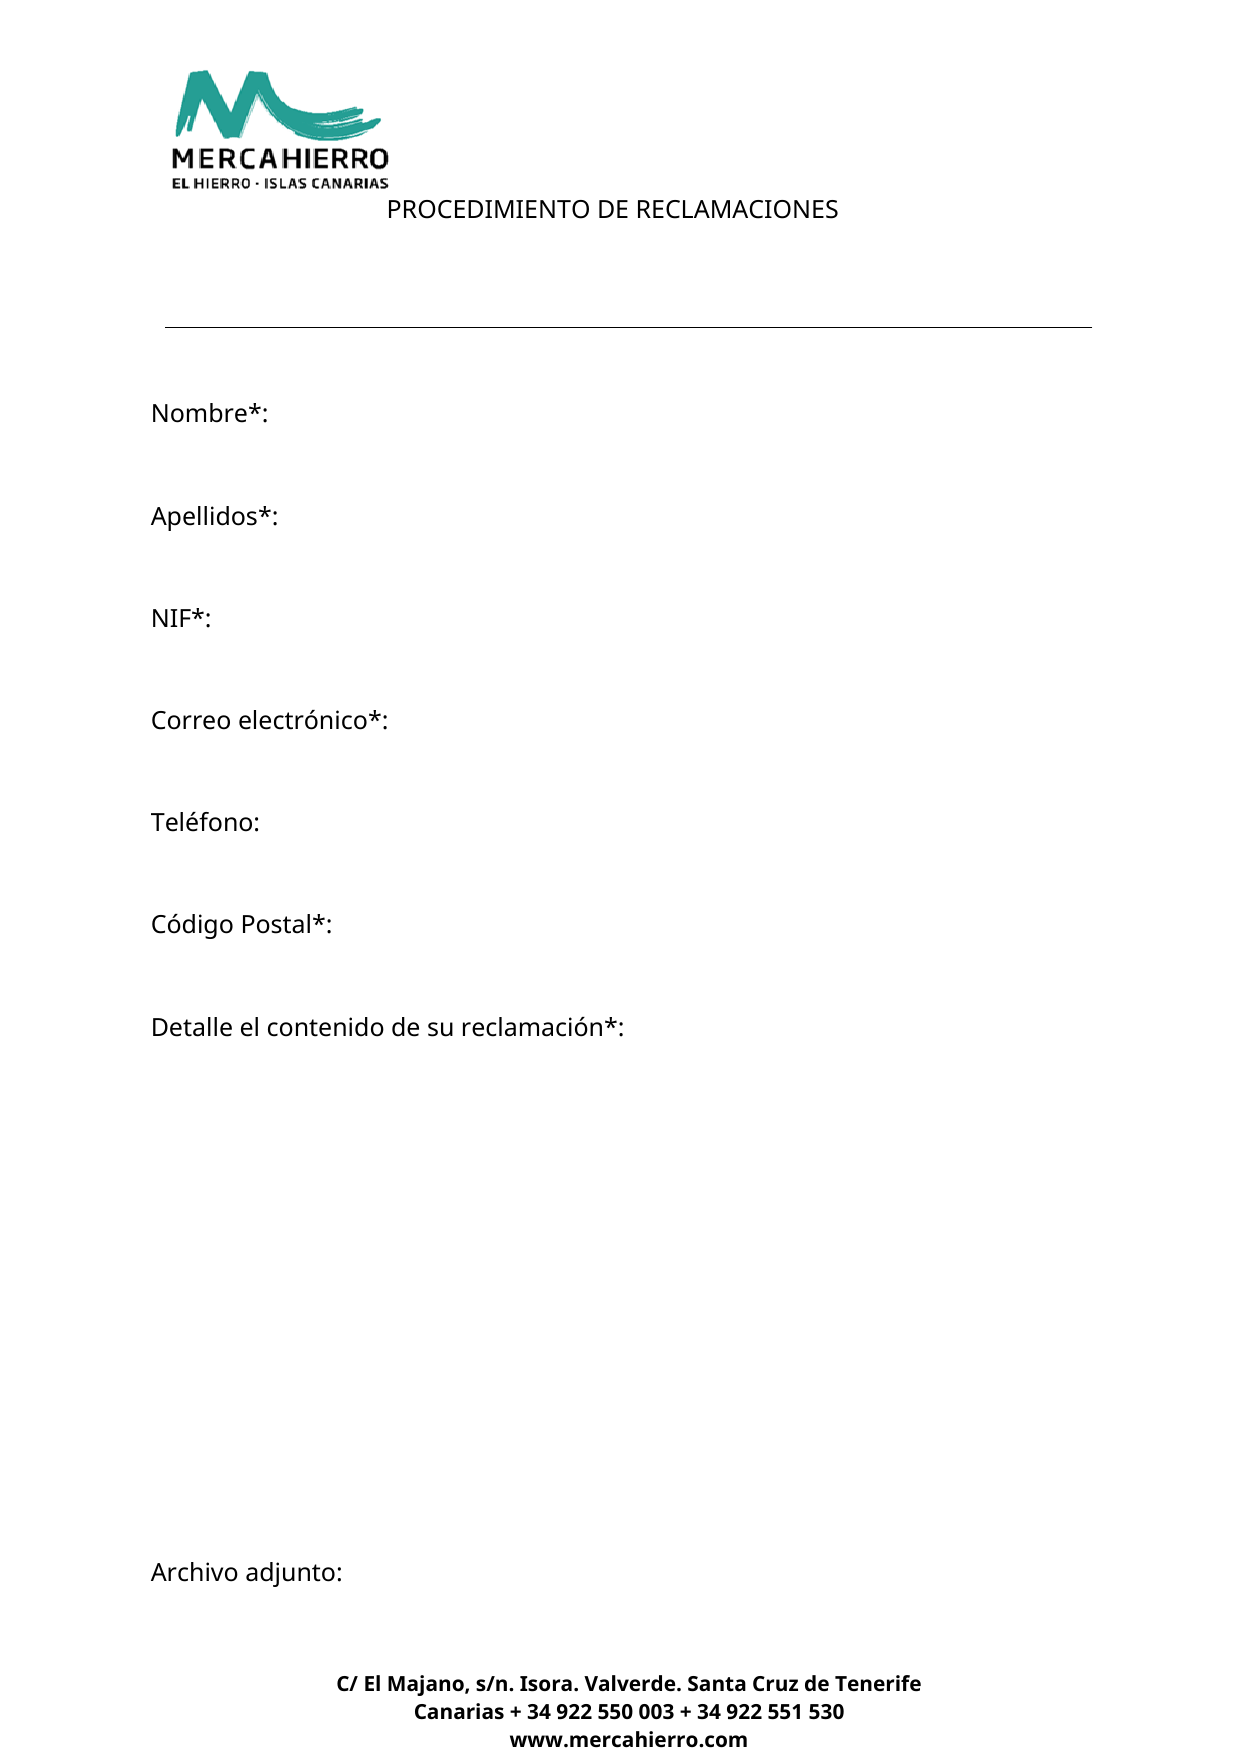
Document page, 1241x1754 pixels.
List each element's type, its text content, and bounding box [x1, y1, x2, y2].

text Nombre*: [151, 396, 1096, 430]
text Código Postal*: [151, 907, 1096, 941]
text Detalle el contenido de su reclamación*: [151, 1009, 1096, 1043]
text Teléfono: [151, 805, 1096, 839]
text Correo electrónico*: [151, 703, 1096, 737]
text Archivo adjunto: [151, 1554, 1096, 1588]
text Apellidos*: [151, 498, 1096, 532]
text NIF*: [151, 601, 1096, 634]
